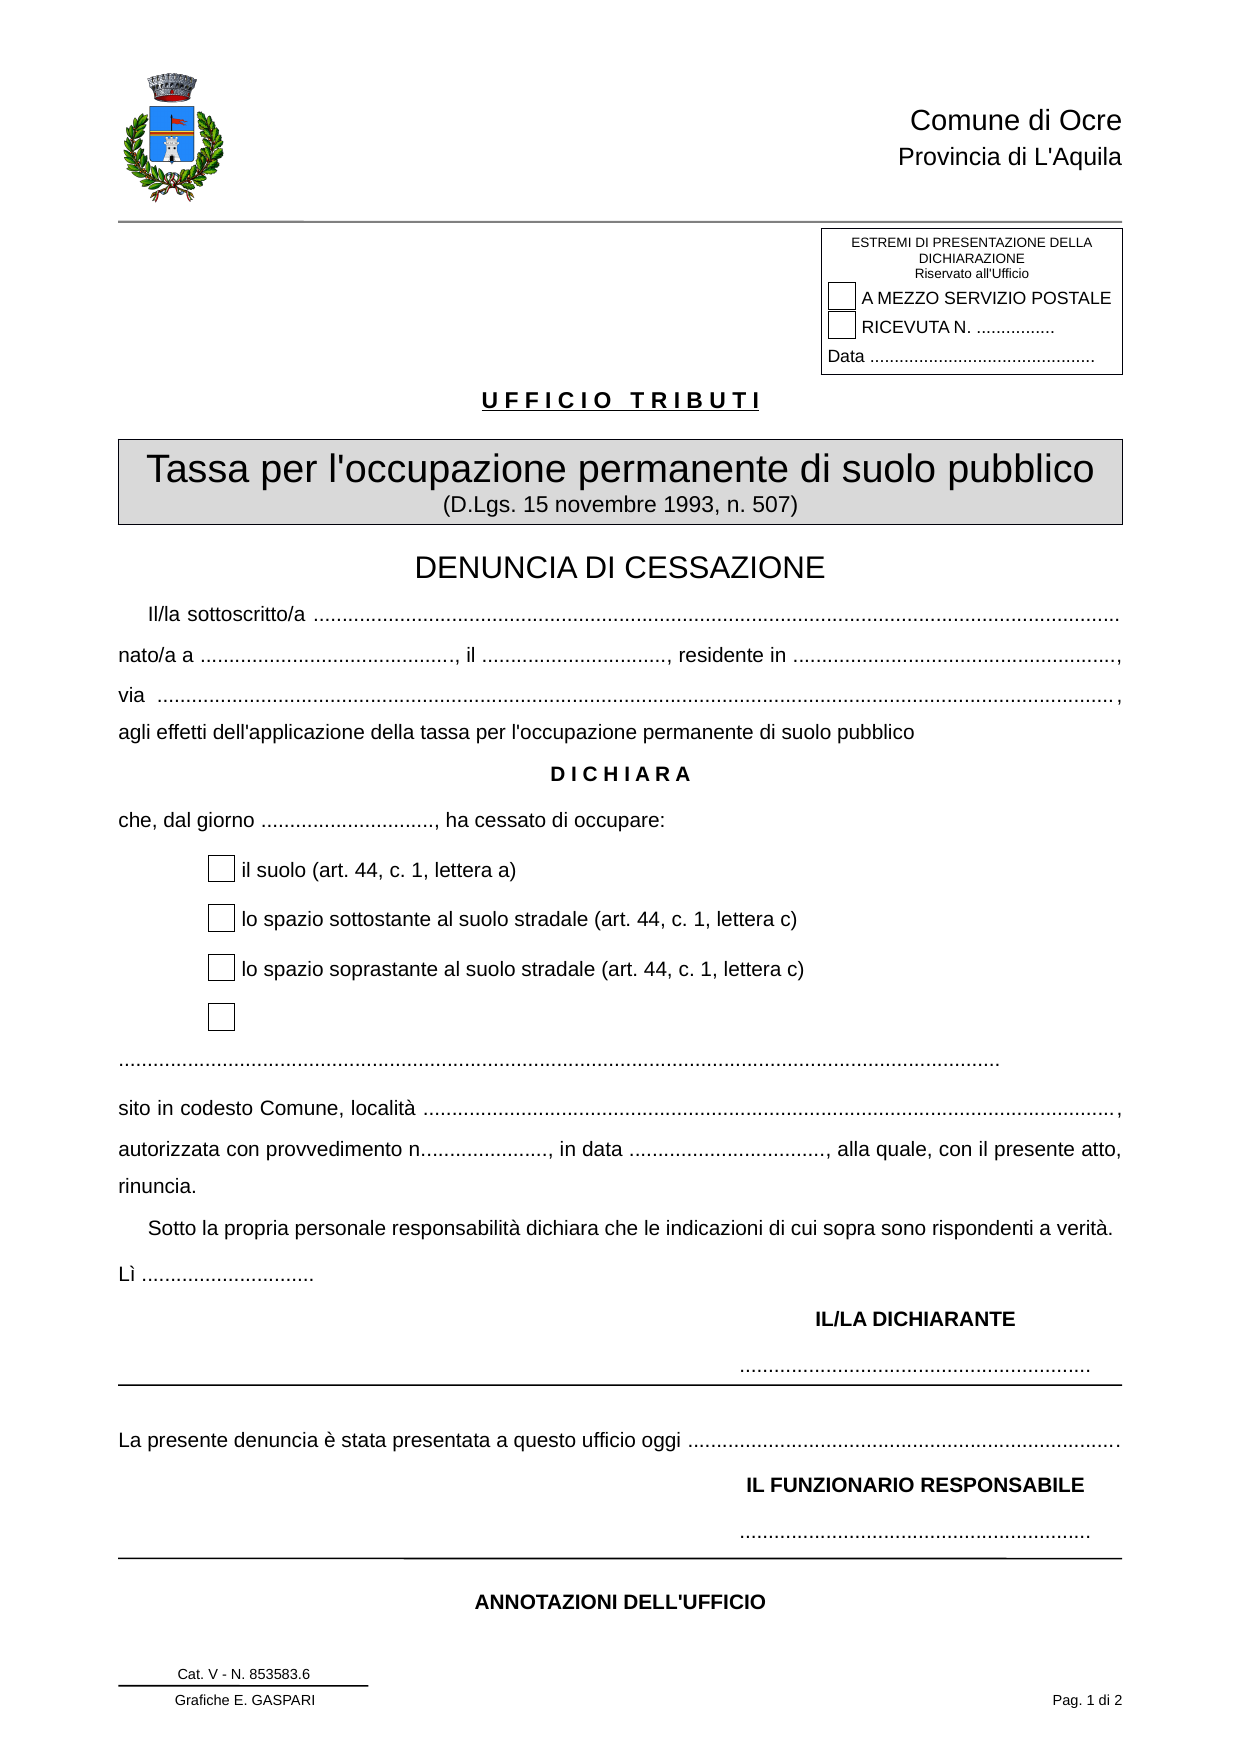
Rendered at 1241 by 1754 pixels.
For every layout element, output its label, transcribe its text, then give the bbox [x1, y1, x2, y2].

subtitle DENUNCIA DI CESSAZIONE [118, 549, 1122, 585]
text ............................................................. [709, 1515, 1122, 1544]
subtitle ANNOTAZIONI DELL'UFFICIO [118, 1590, 1122, 1614]
text Il/la sottoscritto/a ............................................................................................................................................ nato/a a ............................................, il ................................, residente in ........................................................, via ......................................................................................................................................................................, agli effetti dell'applicazione della tassa per l'occupazione permanente di suolo pubblico [118, 598, 1122, 744]
picture [122, 73, 224, 204]
text IL/LA DICHIARANTE [709, 1307, 1122, 1331]
subtitle U F F I C I O T R I B U T I [118, 387, 1122, 413]
text sito in codesto Comune, località ........................................................................................................................, autorizzata con provvedimento n......................, in data .................................., alla quale, con il presente atto, rinuncia. [118, 1092, 1122, 1197]
table_header ESTREMI DI PRESENTAZIONE DELLA DICHIARAZIONE Riservato all'Ufficio A MEZZO SERVIZIO POSTALE RICEVUTA N. ................ Data .............................................. [822, 229, 1122, 374]
text che, dal giorno .............................., ha cessato di occupare: [118, 804, 1122, 833]
text Sotto la propria personale responsabilità dichiara che le indicazioni di cui sopra sono rispondenti a verità. [118, 1216, 1122, 1240]
text lo spazio soprastante al suolo stradale (art. 44, c. 1, lettera c) [118, 953, 1122, 981]
subtitle IL FUNZIONARIO RESPONSABILE [709, 1473, 1122, 1497]
text Comune di Ocre [224, 103, 1122, 137]
text Provincia di L'Aquila [224, 142, 1122, 171]
text Lì .............................. [118, 1258, 1122, 1287]
subtitle D I C H I A R A [118, 762, 1122, 786]
text ......................................................................................................................................................... [118, 1002, 1122, 1071]
text il suolo (art. 44, c. 1, lettera a) [118, 854, 1122, 883]
text lo spazio sottostante al suolo stradale (art. 44, c. 1, lettera c) [118, 903, 1122, 932]
text ............................................................. [709, 1349, 1122, 1378]
table_header Tassa per l'occupazione permanente di suolo pubblico (D.Lgs. 15 novembre 1993, n. 507) [119, 440, 1122, 523]
table_header [118, 228, 821, 374]
text La presente denuncia è stata presentata a questo ufficio oggi ........................................................................... [118, 1424, 1122, 1453]
